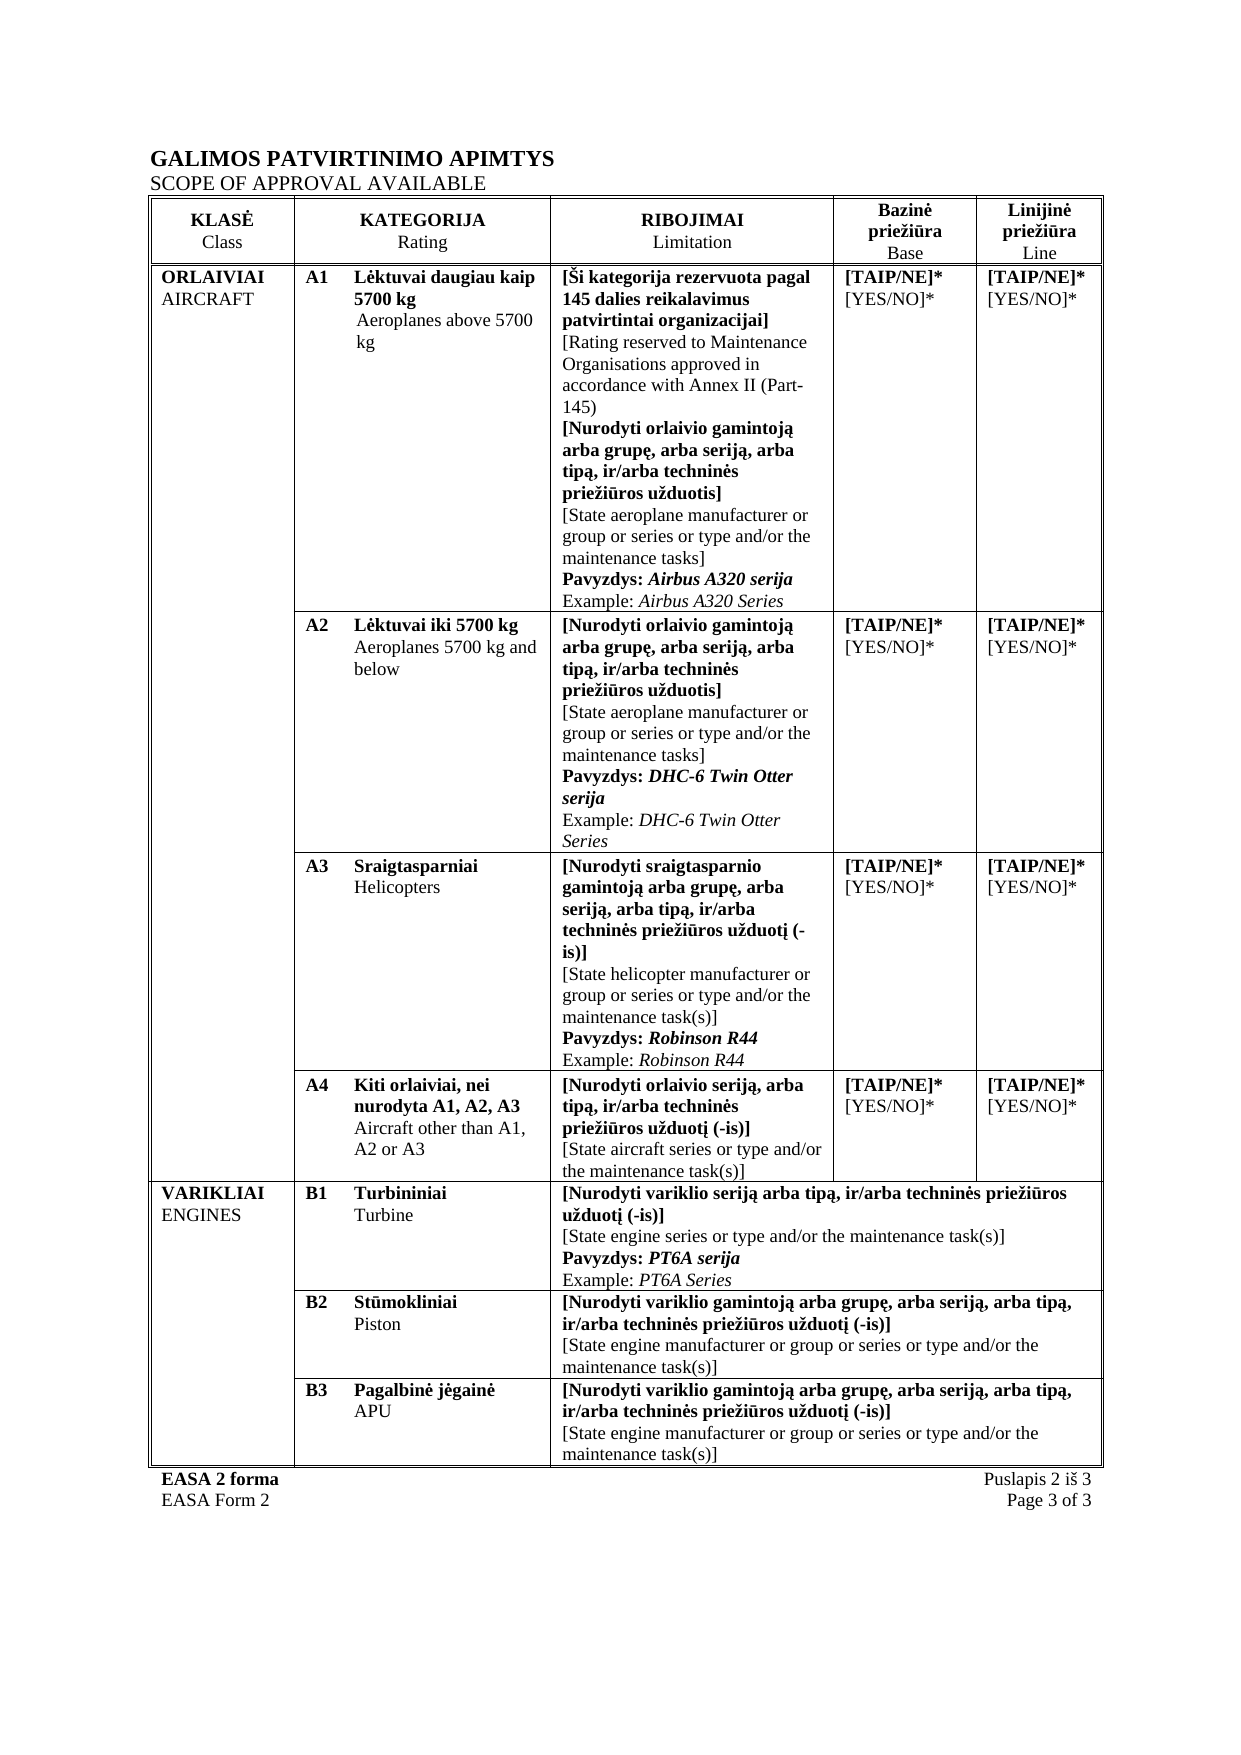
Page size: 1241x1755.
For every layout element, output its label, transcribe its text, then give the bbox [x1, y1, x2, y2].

table_cell Stūmokliniai Piston [343, 1291, 550, 1377]
table_header RIBOJIMAI Limitation [551, 199, 833, 263]
table_cell [TAIP/NE]* [YES/NO]* [977, 612, 1101, 852]
table_cell A4 [295, 1071, 343, 1181]
table_cell ORLAIVIAI Aircraft [152, 266, 294, 1181]
table_cell A2 [295, 612, 343, 852]
table_cell Puslapis 2 iš 3 Page 2 of 3 [626, 1468, 1103, 1511]
table_cell [Nurodyti orlaivio gamintoją arba grupę, arba seriją, arba tipą, ir/arba techninės priežiūros užduotis] [State aeroplane manufacturer or group or series or type and/or the maintenance tasks] Pavyzdys: DHC-6 Twin Otter serija Example: DHC-6 Twin Otter Series [551, 612, 833, 852]
table_cell [TAIP/NE]* [YES/NO]* [834, 266, 976, 611]
table_cell EASA 2 forma EASA Form 2 [150, 1468, 626, 1511]
table_cell [Nurodyti variklio gamintoją arba grupę, arba seriją, arba tipą, ir/arba techninės priežiūros užduotį (-is)] [State engine manufacturer or group or series or type and/or the maintenance task(s)] [551, 1379, 1101, 1465]
table_cell Lėktuvai daugiau kaip 5700 kg Aeroplanes above 5700 kg [343, 266, 550, 611]
table_cell [Nurodyti sraigtasparnio gamintoją arba grupę, arba seriją, arba tipą, ir/arba techninės priežiūros užduotį (-is)] [State helicopter manufacturer or group or series or type and/or the maintenance task(s)] Pavyzdys: Robinson R44 Example: Robinson R44 [551, 853, 833, 1070]
table_cell B1 [295, 1182, 343, 1290]
table_cell VARIKLIAI Engines [152, 1182, 294, 1465]
table_header KLASĖ Class [152, 199, 294, 263]
table_cell A3 [295, 853, 343, 1070]
table_cell A1 [295, 266, 343, 611]
table_cell B3 [295, 1379, 343, 1465]
table_cell Lėktuvai iki 5700 kg Aeroplanes 5700 kg and below [343, 612, 550, 852]
table_cell [TAIP/NE]* [YES/NO]* [977, 266, 1101, 611]
table_header KATEGORIJA Rating [295, 199, 550, 263]
table_cell [TAIP/NE]* [YES/NO]* [977, 1071, 1101, 1181]
table_cell [Nurodyti orlaivio seriją, arba tipą, ir/arba techninės priežiūros užduotį (-is)] [State aircraft series or type and/or the maintenance task(s)] [551, 1071, 833, 1181]
table_header Linijinė priežiūra Line [977, 199, 1101, 263]
text SCOPE OF APPROVAL AVAILABLE [150, 171, 1122, 195]
table_cell [TAIP/NE]* [YES/NO]* [977, 853, 1101, 1070]
table_header Bazinė priežiūra Base [834, 199, 976, 263]
text GALIMOS PATVIRTINIMO APIMTYS [150, 145, 1122, 171]
table_cell [TAIP/NE]* [YES/NO]* [834, 853, 976, 1070]
table_cell [Nurodyti variklio gamintoją arba grupę, arba seriją, arba tipą, ir/arba techninės priežiūros užduotį (-is)] [State engine manufacturer or group or series or type and/or the maintenance task(s)] [551, 1291, 1101, 1377]
table_cell [TAIP/NE]* [YES/NO]* [834, 1071, 976, 1181]
table_cell [TAIP/NE]* [YES/NO]* [834, 612, 976, 852]
table_cell Pagalbinė jėgainė APU [343, 1379, 550, 1465]
table_cell B2 [295, 1291, 343, 1377]
table_cell Sraigtasparniai Helicopters [343, 853, 550, 1070]
table_cell Turbininiai Turbine [343, 1182, 550, 1290]
table_cell [Nurodyti variklio seriją arba tipą, ir/arba techninės priežiūros užduotį (-is)] [State engine series or type and/or the maintenance task(s)] Pavyzdys: PT6A serija Example: PT6A Series [551, 1182, 1101, 1290]
table_cell Kiti orlaiviai, nei nurodyta A1, A2, A3 Aircraft other than A1, A2 or A3 [343, 1071, 550, 1181]
table_cell [Ši kategorija rezervuota pagal 145 dalies reikalavimus patvirtintai organizacijai] [Rating reserved to Maintenance Organisations approved in accordance with Annex II (Part-145) [Nurodyti orlaivio gamintoją arba grupę, arba seriją, arba tipą, ir/arba techninės priežiūros užduotis] [State aeroplane manufacturer or group or series or type and/or the maintenance tasks] Pavyzdys: Airbus A320 serija Example: Airbus A320 Series [551, 266, 833, 611]
